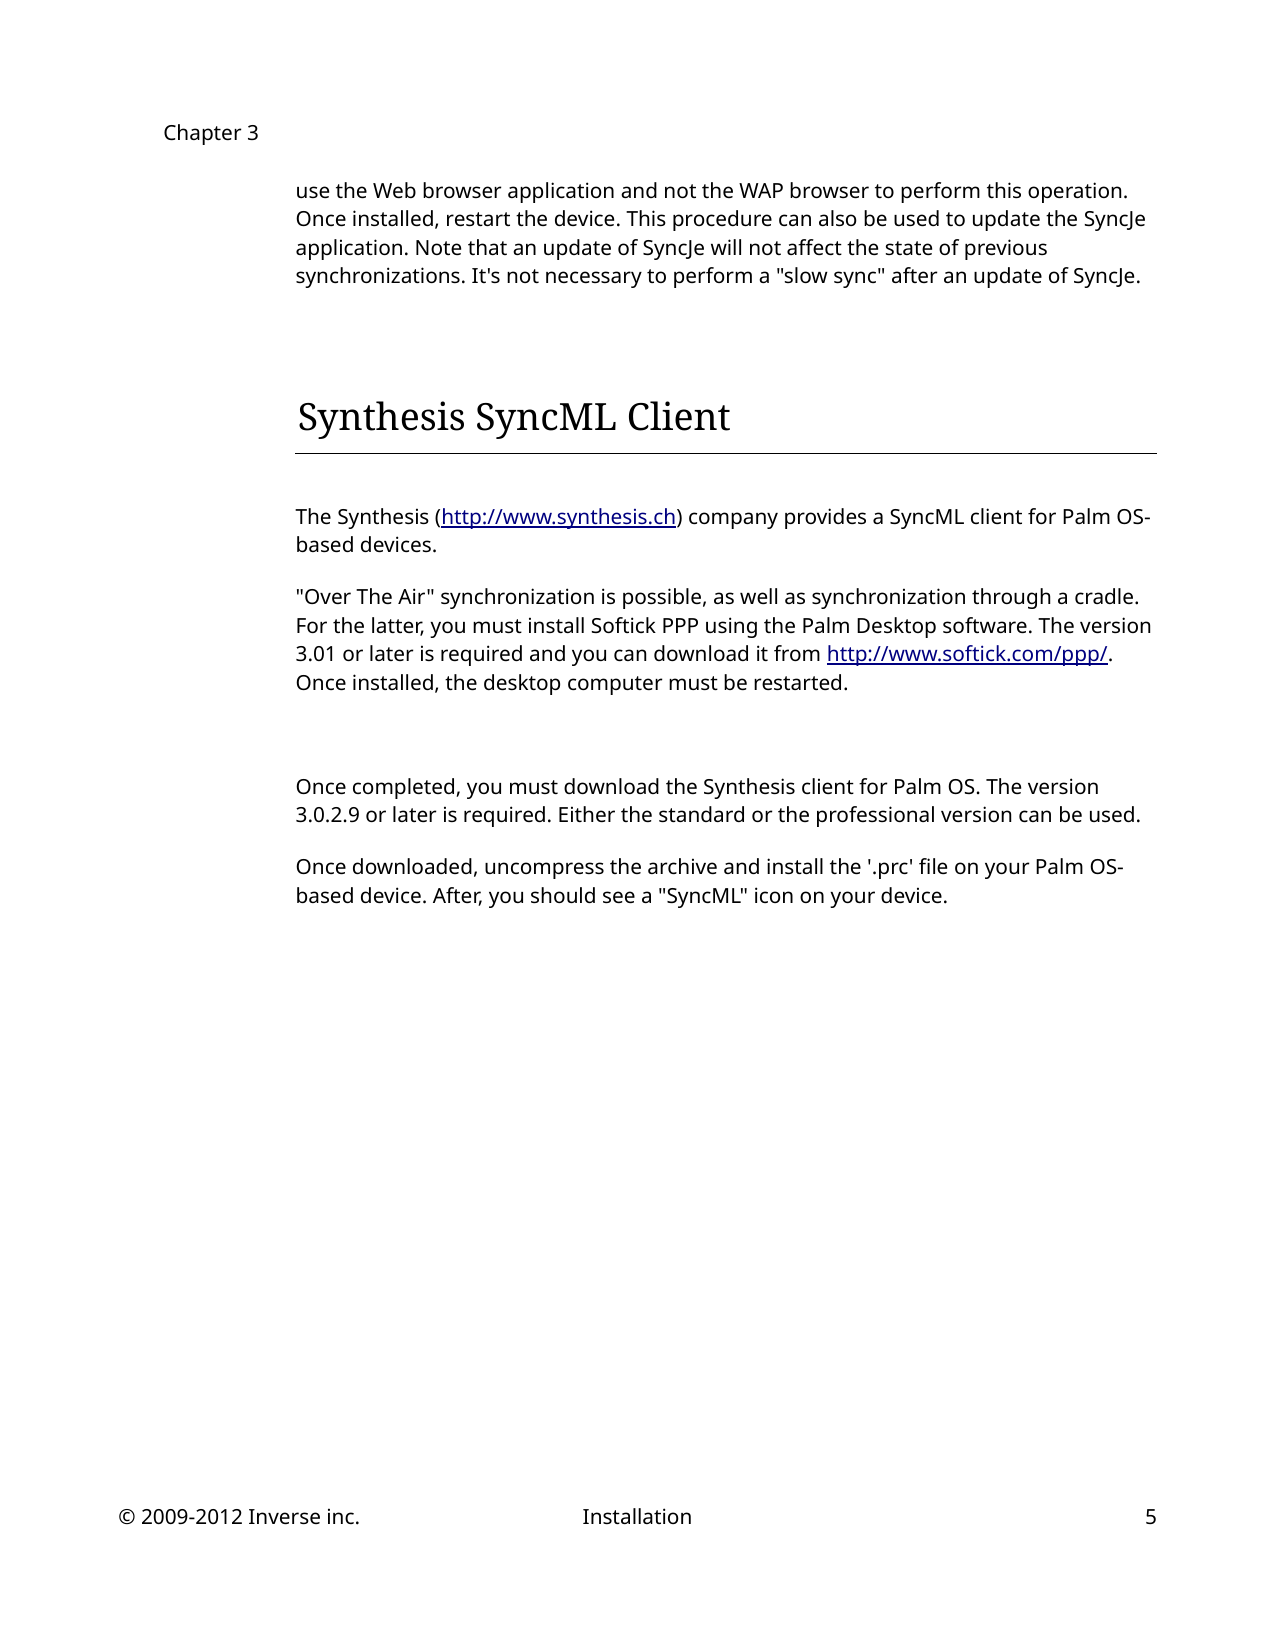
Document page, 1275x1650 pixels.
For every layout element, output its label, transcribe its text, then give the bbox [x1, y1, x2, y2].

text Once downloaded, uncompress the archive and install the '.prc' file on your Palm OS-based device. After, you should see a "SyncML" icon on your device. [295, 852, 1157, 909]
text use the Web browser application and not the WAP browser to perform this operation. Once installed, restart the device. This procedure can also be used to update the SyncJe application. Note that an update of SyncJe will not affect the state of previous synchronizations. It's not necessary to perform a "slow sync" after an update of SyncJe. [295, 176, 1157, 290]
text Once completed, you must download the Synthesis client for Palm OS. The version 3.0.2.9 or later is required. Either the standard or the professional version can be used. [295, 772, 1157, 829]
subtitle Synthesis SyncML Client [295, 390, 1157, 453]
text "Over The Air" synchronization is possible, as well as synchronization through a cradle. For the latter, you must install Softick PPP using the Palm Desktop software. The version 3.01 or later is required and you can download it from http://www.softick.com/ppp/. Once installed, the desktop computer must be restarted. [295, 582, 1157, 696]
text The Synthesis (http://www.synthesis.ch) company provides a SyncML client for Palm OS-based devices. [295, 502, 1157, 559]
